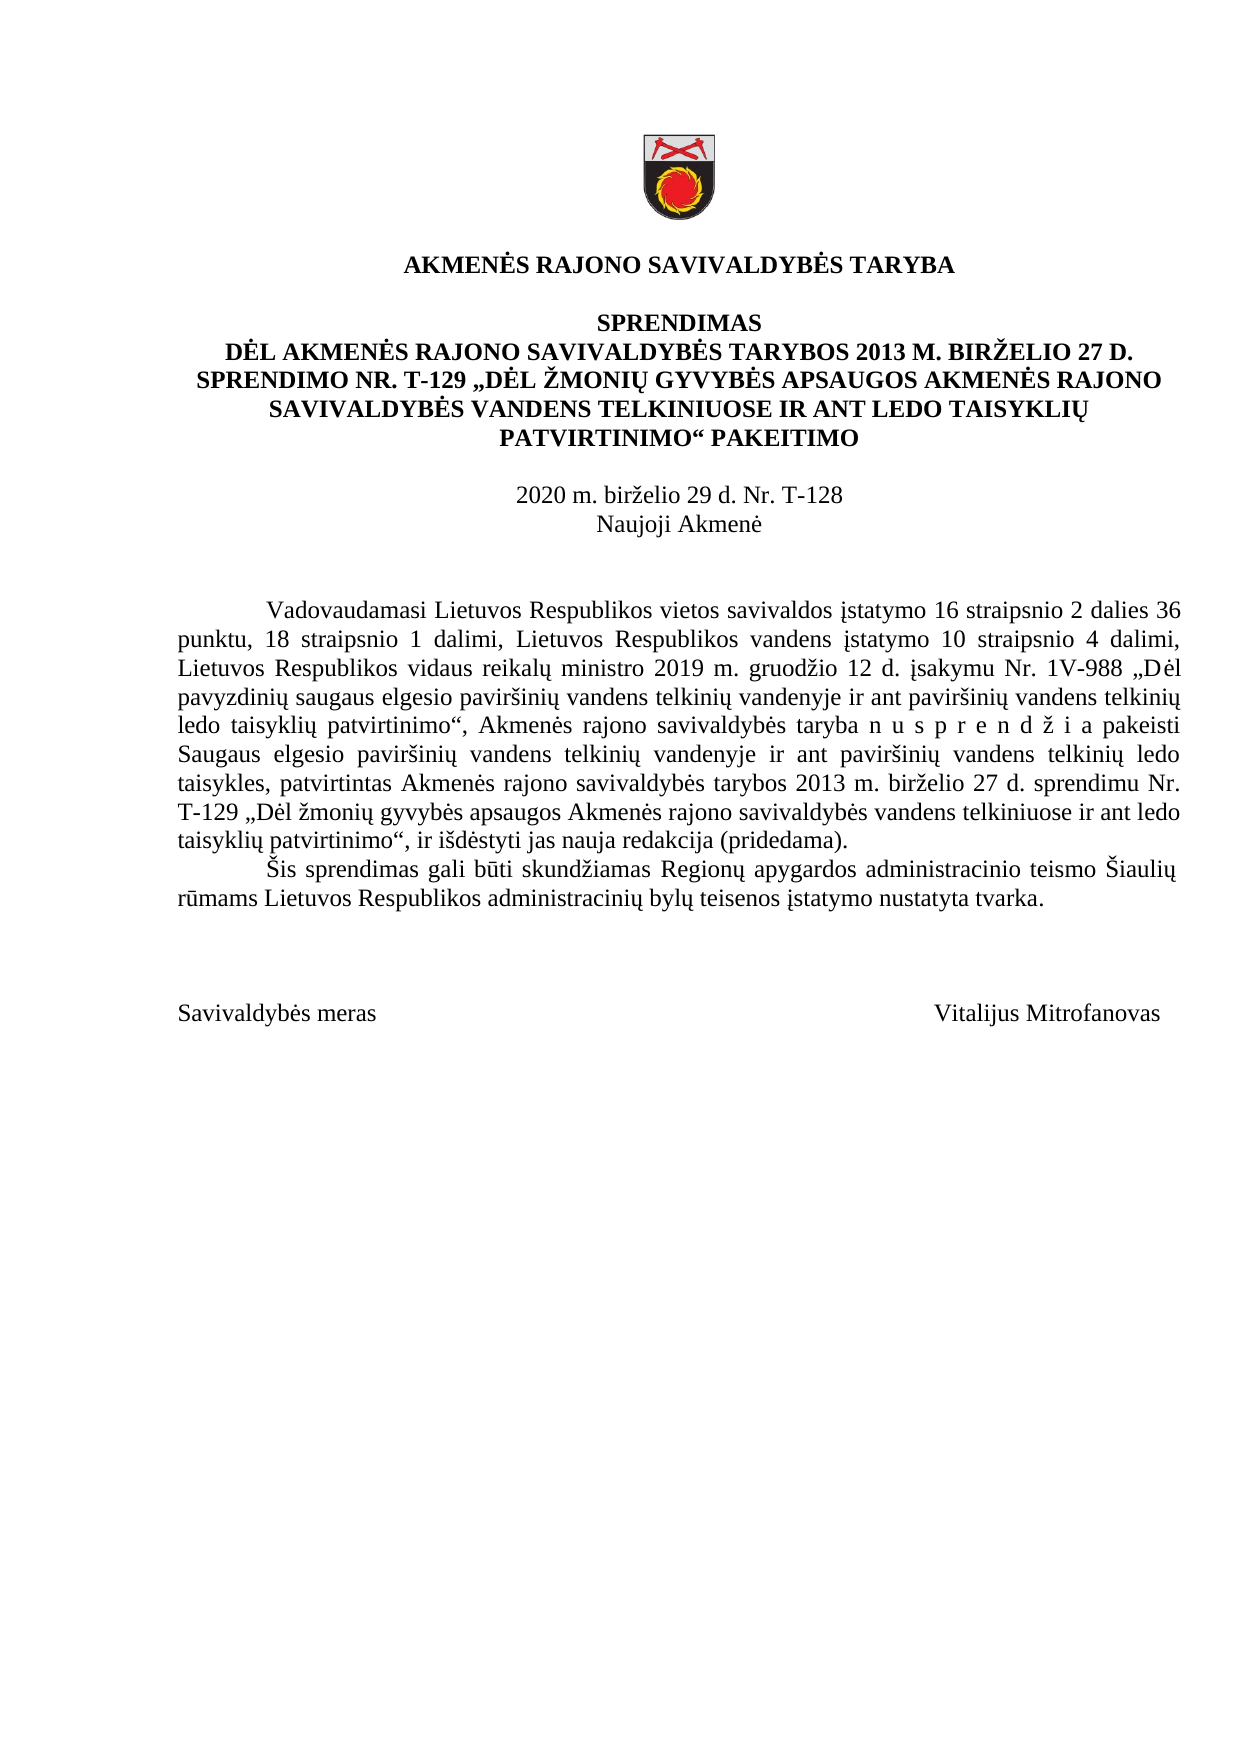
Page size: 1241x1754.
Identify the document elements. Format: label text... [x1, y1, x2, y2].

text Vadovaudamasi Lietuvos Respublikos vietos savivaldos įstatymo 16 straipsnio 2 dalies 36 punktu, 18 straipsnio 1 dalimi, Lietuvos Respublikos vandens įstatymo 10 straipsnio 4 dalimi, Lietuvos Respublikos vidaus reikalų ministro 2019 m. gruodžio 12 d. įsakymu Nr. 1V-988 „Dėl pavyzdinių saugaus elgesio paviršinių vandens telkinių vandenyje ir ant paviršinių vandens telkinių ledo taisyklių patvirtinimo“, Akmenės rajono savivaldybės taryba n u s p r e n d ž i a pakeisti Saugaus elgesio paviršinių vandens telkinių vandenyje ir ant paviršinių vandens telkinių ledo taisykles, patvirtintas Akmenės rajono savivaldybės tarybos 2013 m. birželio 27 d. sprendimu Nr. T-129 „Dėl žmonių gyvybės apsaugos Akmenės rajono savivaldybės vandens telkiniuose ir ant ledo taisyklių patvirtinimo“, ir išdėstyti jas nauja redakcija (pridedama). [177, 596, 1181, 854]
text Savivaldybės meras Vitalijus Mitrofanovas [177, 998, 1181, 1027]
text Naujoji Akmenė [177, 509, 1181, 538]
text 2020 m. birželio 29 d. Nr. T-128 [177, 481, 1181, 509]
text Šis sprendimas gali būti skundžiamas Regionų apygardos administracinio teismo Šiaulių rūmams Lietuvos Respublikos administracinių bylų teisenos įstatymo nustatyta tvarka. [177, 854, 1177, 912]
text AKMENĖS RAJONO SAVIVALDYBĖS TARYBA [177, 251, 1181, 279]
text DĖL AKMENĖS RAJONO SAVIVALDYBĖS TARYBOS 2013 M. BIRŽELIO 27 D. SPRENDIMO NR. T-129 „DĖL ŽMONIŲ GYVYBĖS APSAUGOS AKMENĖS RAJONO SAVIVALDYBĖS VANDENS TELKINIUOSE IR ANT LEDO TAISYKLIŲ PATVIRTINIMO“ PAKEITIMO [177, 337, 1181, 452]
text SPRENDIMAS [177, 308, 1181, 337]
